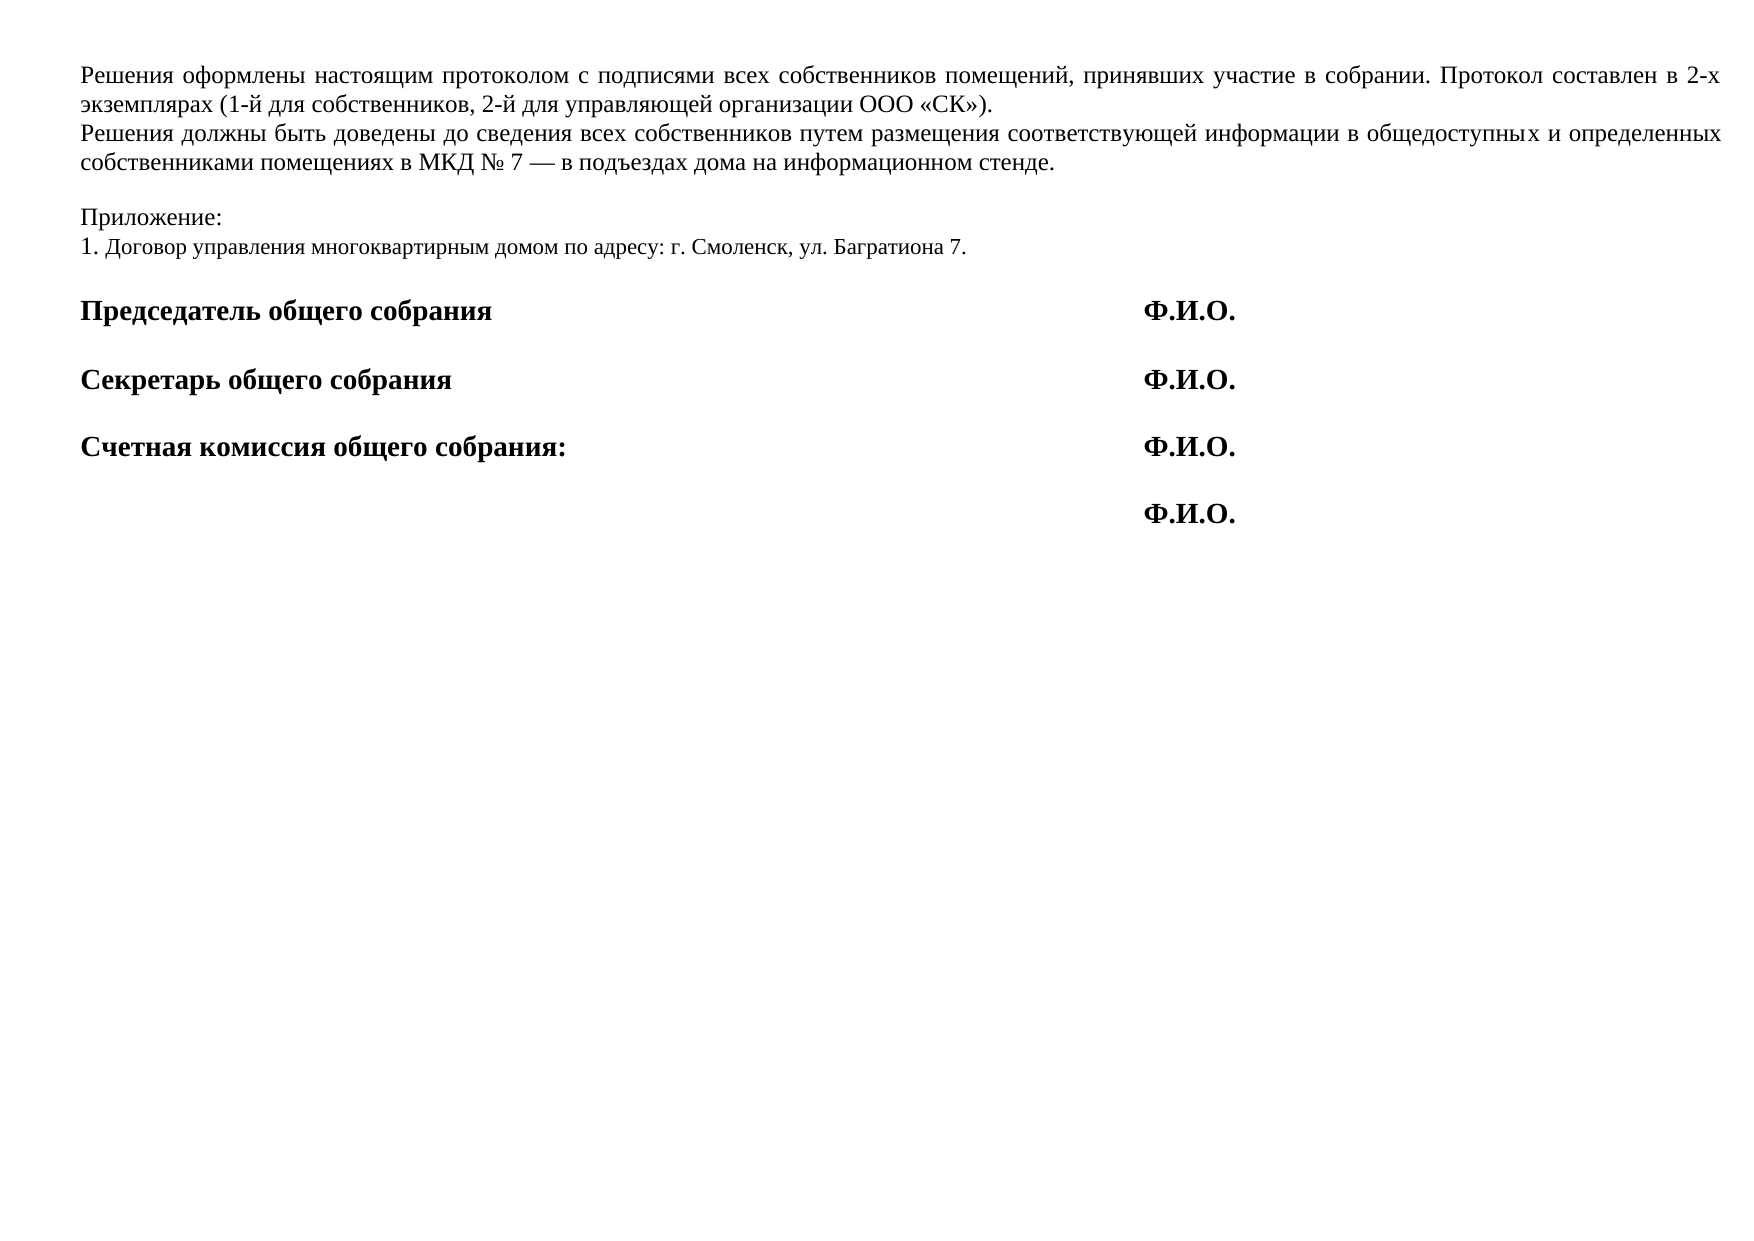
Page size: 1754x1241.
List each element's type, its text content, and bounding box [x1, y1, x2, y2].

text Председатель общего собрания Ф.И.О. [80, 293, 1722, 327]
text Счетная комиссия общего собрания: Ф.И.О. [80, 429, 1722, 463]
text Ф.И.О. [80, 496, 1722, 530]
text Секретарь общего собрания Ф.И.О. [80, 362, 1722, 396]
text 1. Договор управления многоквартирным домом по адресу: г. Смоленск, ул. Багратиона 7. [80, 231, 1722, 259]
text Решения должны быть доведены до сведения всех собственников путем размещения соответствующей информации в общедоступных и определенных собственниками помещениях в МКД № 7 — в подъездах дома на информационном стенде. [80, 118, 1722, 176]
text Решения оформлены настоящим протоколом с подписями всех собственников помещений, принявших участие в собрании. Протокол составлен в 2-х экземплярах (1-й для собственников, 2-й для управляющей организации ООО «СК»). [80, 61, 1722, 118]
text Приложение: [80, 202, 1722, 231]
